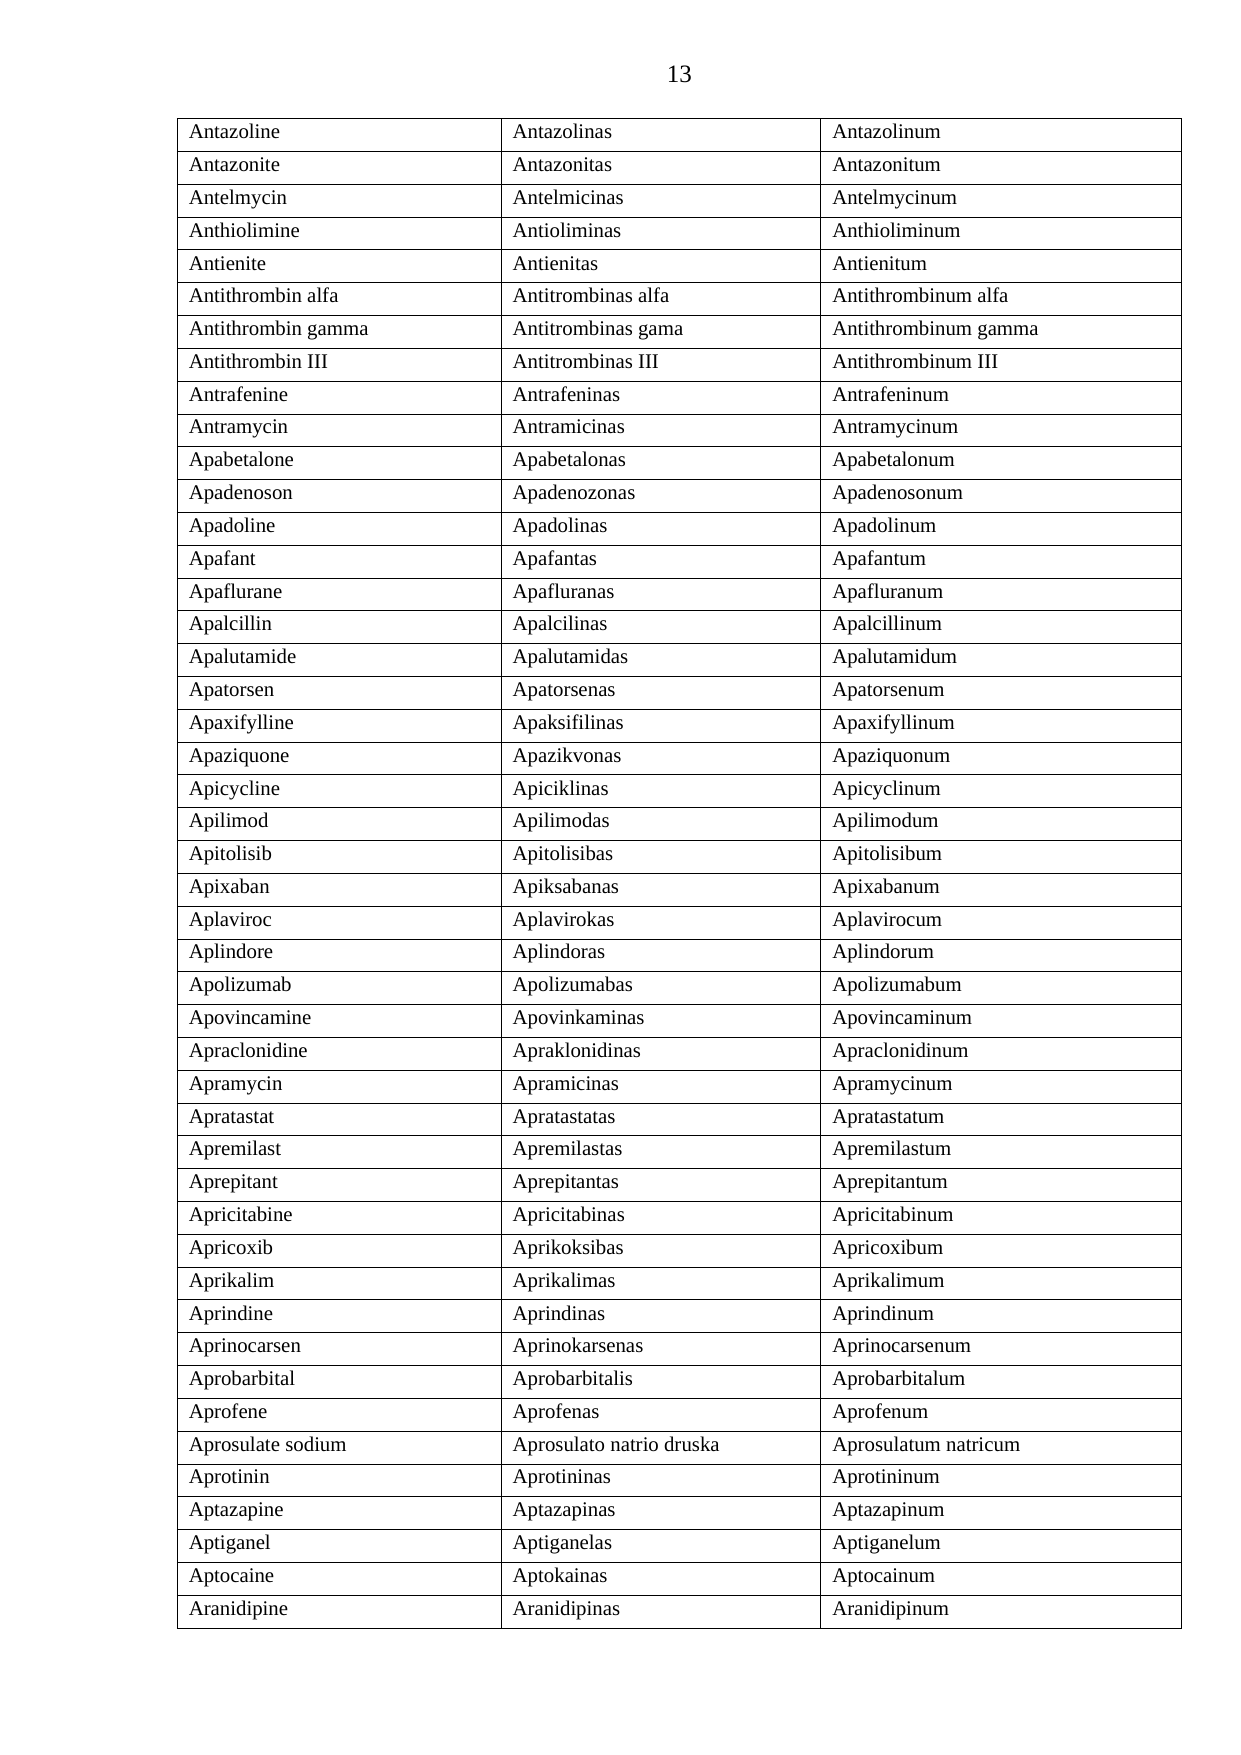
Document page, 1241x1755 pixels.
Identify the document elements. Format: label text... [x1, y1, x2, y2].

table_cell Apraklonidinas [502, 1038, 820, 1070]
table_cell Antazonite [178, 152, 501, 184]
table_cell Apalutamidum [821, 644, 1181, 676]
table_cell Aprindine [178, 1300, 501, 1332]
table_cell Aplavirocum [821, 907, 1181, 938]
table_cell Antramicinas [502, 415, 820, 446]
table_cell Antithrombinum alfa [821, 283, 1181, 315]
table_cell Apricitabine [178, 1202, 501, 1234]
table_cell Apalcillinum [821, 611, 1181, 643]
table_cell Apitolisib [178, 841, 501, 873]
table_cell Apolizumabas [502, 972, 820, 1004]
table_cell Antazolinas [502, 119, 820, 151]
table_cell Apolizumabum [821, 972, 1181, 1004]
table_cell Aranidipinas [502, 1596, 820, 1627]
table_cell Aprepitant [178, 1169, 501, 1201]
table_cell Apratastatum [821, 1104, 1181, 1135]
table_cell Apadenosonum [821, 480, 1181, 512]
table_cell Apolizumab [178, 972, 501, 1004]
table_cell Antithrombin alfa [178, 283, 501, 315]
table_cell Antelmicinas [502, 185, 820, 217]
table_cell Aprikalimas [502, 1268, 820, 1299]
table_cell Apicycline [178, 775, 501, 807]
table_cell Apicyclinum [821, 775, 1181, 807]
table_cell Aplindore [178, 940, 501, 971]
table_cell Apadoline [178, 513, 501, 545]
table_cell Antitrombinas alfa [502, 283, 820, 315]
table_cell Apraclonidine [178, 1038, 501, 1070]
table_cell Apricitabinum [821, 1202, 1181, 1234]
table_cell Aprofenas [502, 1399, 820, 1431]
table_cell Apaxifylline [178, 710, 501, 742]
table_cell Apadolinum [821, 513, 1181, 545]
table_cell Apremilast [178, 1136, 501, 1168]
table_cell Apricoxibum [821, 1235, 1181, 1267]
table_cell Antazoline [178, 119, 501, 151]
table_cell Aptazapinas [502, 1497, 820, 1529]
table_cell Apaksifilinas [502, 710, 820, 742]
table_cell Antrafeninas [502, 382, 820, 413]
table_cell Apafantas [502, 546, 820, 577]
table_cell Apraclonidinum [821, 1038, 1181, 1070]
table_cell Antithrombinum III [821, 349, 1181, 381]
table_cell Aprobarbitalum [821, 1366, 1181, 1398]
table_cell Aprotininas [502, 1465, 820, 1496]
table_cell Apaziquone [178, 743, 501, 774]
table_cell Apaziquonum [821, 743, 1181, 774]
table_cell Antrafenine [178, 382, 501, 413]
table_cell Apaflurane [178, 579, 501, 610]
table_cell Apitolisibum [821, 841, 1181, 873]
table_cell Apabetalonum [821, 447, 1181, 479]
table_cell Antelmycin [178, 185, 501, 217]
table_cell Apricitabinas [502, 1202, 820, 1234]
table_cell Apremilastas [502, 1136, 820, 1168]
table_cell Aprikalim [178, 1268, 501, 1299]
table_cell Antienitas [502, 250, 820, 282]
table_cell Apovinkaminas [502, 1005, 820, 1037]
table_cell Apafantum [821, 546, 1181, 577]
table_cell Aprotininum [821, 1465, 1181, 1496]
table_cell Antazonitas [502, 152, 820, 184]
table_cell Antramycin [178, 415, 501, 446]
table_cell Aptazapine [178, 1497, 501, 1529]
table_cell Antienitum [821, 250, 1181, 282]
table_cell Antithrombinum gamma [821, 316, 1181, 348]
table_cell Aprofene [178, 1399, 501, 1431]
table_cell Aprikalimum [821, 1268, 1181, 1299]
table_cell Aranidipine [178, 1596, 501, 1627]
table_cell Aprinocarsenum [821, 1333, 1181, 1365]
table_cell Antrafeninum [821, 382, 1181, 413]
table_cell Anthiolimine [178, 218, 501, 249]
table_cell Apremilastum [821, 1136, 1181, 1168]
table_cell Antithrombin III [178, 349, 501, 381]
table_cell Aptokainas [502, 1563, 820, 1595]
table_cell Aptiganelum [821, 1530, 1181, 1562]
table_cell Aplindoras [502, 940, 820, 971]
table_cell Aprindinas [502, 1300, 820, 1332]
table_cell Apramicinas [502, 1071, 820, 1102]
table_cell Aptazapinum [821, 1497, 1181, 1529]
table_cell Aprosulato natrio druska [502, 1432, 820, 1463]
table_cell Apiksabanas [502, 874, 820, 906]
table_cell Aptocainum [821, 1563, 1181, 1595]
table_cell Apalutamidas [502, 644, 820, 676]
table_cell Aplavirokas [502, 907, 820, 938]
table_cell Antitrombinas III [502, 349, 820, 381]
table_cell Apilimod [178, 808, 501, 840]
table_cell Apalcilinas [502, 611, 820, 643]
table_cell Antelmycinum [821, 185, 1181, 217]
table_cell Apabetalone [178, 447, 501, 479]
table_cell Apixaban [178, 874, 501, 906]
table_cell Aptocaine [178, 1563, 501, 1595]
table_cell Apadenoson [178, 480, 501, 512]
table_cell Aprobarbitalis [502, 1366, 820, 1398]
table_cell Apadenozonas [502, 480, 820, 512]
table_cell Apatorsen [178, 677, 501, 709]
table_cell Apatorsenas [502, 677, 820, 709]
table_cell Aplaviroc [178, 907, 501, 938]
table_cell Antienite [178, 250, 501, 282]
table_cell Aprepitantas [502, 1169, 820, 1201]
table_cell Apadolinas [502, 513, 820, 545]
table_cell Aranidipinum [821, 1596, 1181, 1627]
table_cell Apalcillin [178, 611, 501, 643]
table_cell Apramycin [178, 1071, 501, 1102]
table_cell Antazolinum [821, 119, 1181, 151]
table_cell Aprindinum [821, 1300, 1181, 1332]
table_cell Apafluranas [502, 579, 820, 610]
table_cell Apratastat [178, 1104, 501, 1135]
table_cell Aprofenum [821, 1399, 1181, 1431]
table_cell Aprinokarsenas [502, 1333, 820, 1365]
table_cell Aptiganel [178, 1530, 501, 1562]
table_cell Aprosulatum natricum [821, 1432, 1181, 1463]
table_cell Apovincamine [178, 1005, 501, 1037]
table_cell Apitolisibas [502, 841, 820, 873]
table_cell Apafluranum [821, 579, 1181, 610]
table_cell Aprotinin [178, 1465, 501, 1496]
table_cell Apramycinum [821, 1071, 1181, 1102]
table_cell Aplindorum [821, 940, 1181, 971]
table_cell Apazikvonas [502, 743, 820, 774]
table_cell Apovincaminum [821, 1005, 1181, 1037]
table_cell Antitrombinas gama [502, 316, 820, 348]
table_cell Antioliminas [502, 218, 820, 249]
table_cell Antramycinum [821, 415, 1181, 446]
table_cell Apatorsenum [821, 677, 1181, 709]
table_cell Apratastatas [502, 1104, 820, 1135]
table_cell Apixabanum [821, 874, 1181, 906]
table_cell Aprosulate sodium [178, 1432, 501, 1463]
table_cell Apilimodum [821, 808, 1181, 840]
table_cell Aprobarbital [178, 1366, 501, 1398]
table_cell Anthioliminum [821, 218, 1181, 249]
table_cell Aprepitantum [821, 1169, 1181, 1201]
table_cell Apabetalonas [502, 447, 820, 479]
table_cell Aprinocarsen [178, 1333, 501, 1365]
table_cell Apaxifyllinum [821, 710, 1181, 742]
table_cell Aptiganelas [502, 1530, 820, 1562]
table_cell Apafant [178, 546, 501, 577]
table_cell Apricoxib [178, 1235, 501, 1267]
table_cell Apilimodas [502, 808, 820, 840]
table_cell Antazonitum [821, 152, 1181, 184]
table_cell Antithrombin gamma [178, 316, 501, 348]
table_cell Apalutamide [178, 644, 501, 676]
table_cell Aprikoksibas [502, 1235, 820, 1267]
table_cell Apiciklinas [502, 775, 820, 807]
